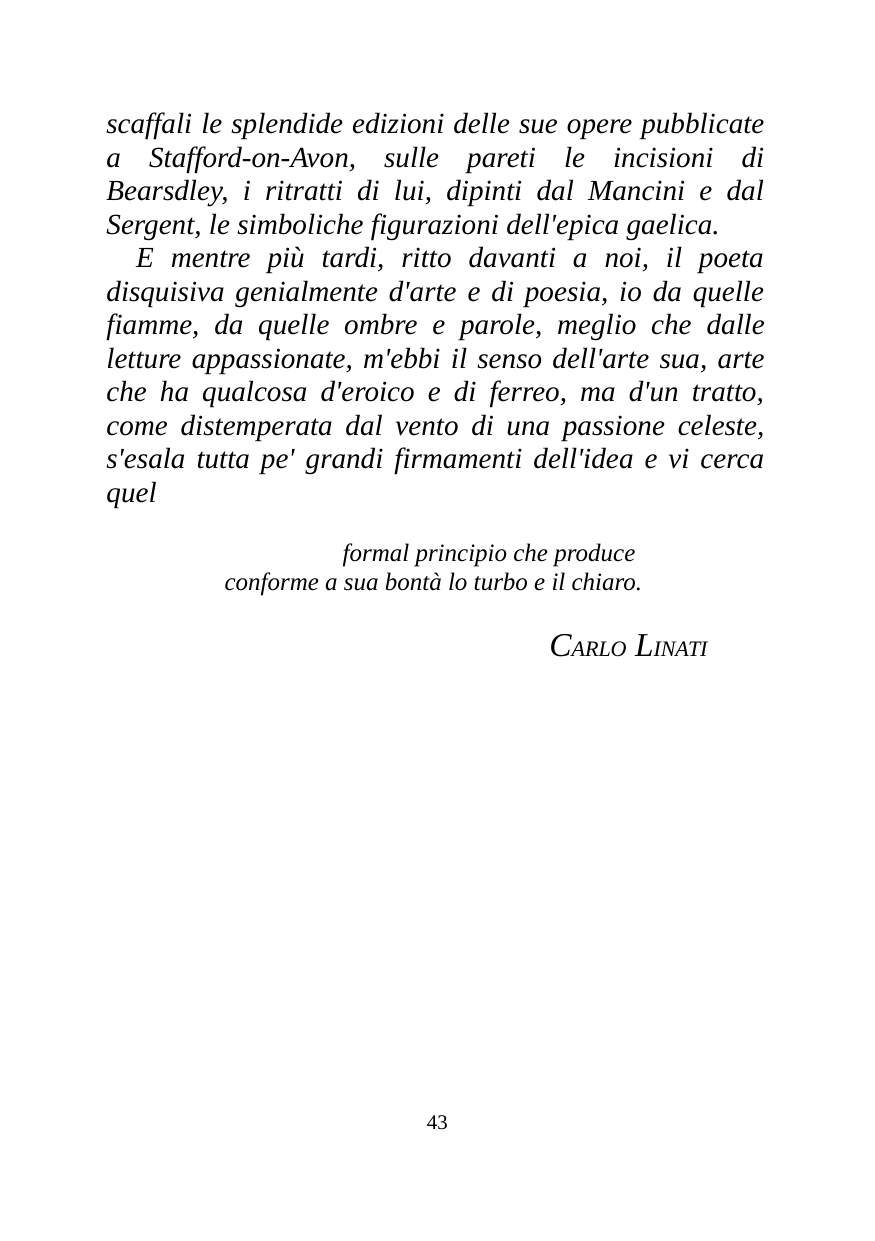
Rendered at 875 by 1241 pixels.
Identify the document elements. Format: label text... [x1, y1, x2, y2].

text formal principio che produce conforme a sua bontà lo turbo e il chiaro. [224, 538, 768, 596]
text E mentre più tardi, ritto davanti a noi, il poeta disquisiva genialmente d'arte e di poesia, io da quelle fiamme, da quelle ombre e parole, meglio che dalle letture appassionate, m'ebbi il senso dell'arte sua, arte che ha qualcosa d'eroico e di ferreo, ma d'un tratto, come distemperata dal vento di una passione celeste, s'esala tutta pe' grandi firmamenti dell'idea e vi cerca quel [106, 240, 768, 509]
text scaffali le splendide edizioni delle sue opere pubblicate a Stafford-on-Avon, sulle pareti le incisioni di Bearsdley, i ritratti di lui, dipinti dal Mancini e dal Sergent, le simboliche figurazioni dell'epica gaelica. [106, 106, 768, 240]
text Carlo Linati [520, 625, 768, 663]
